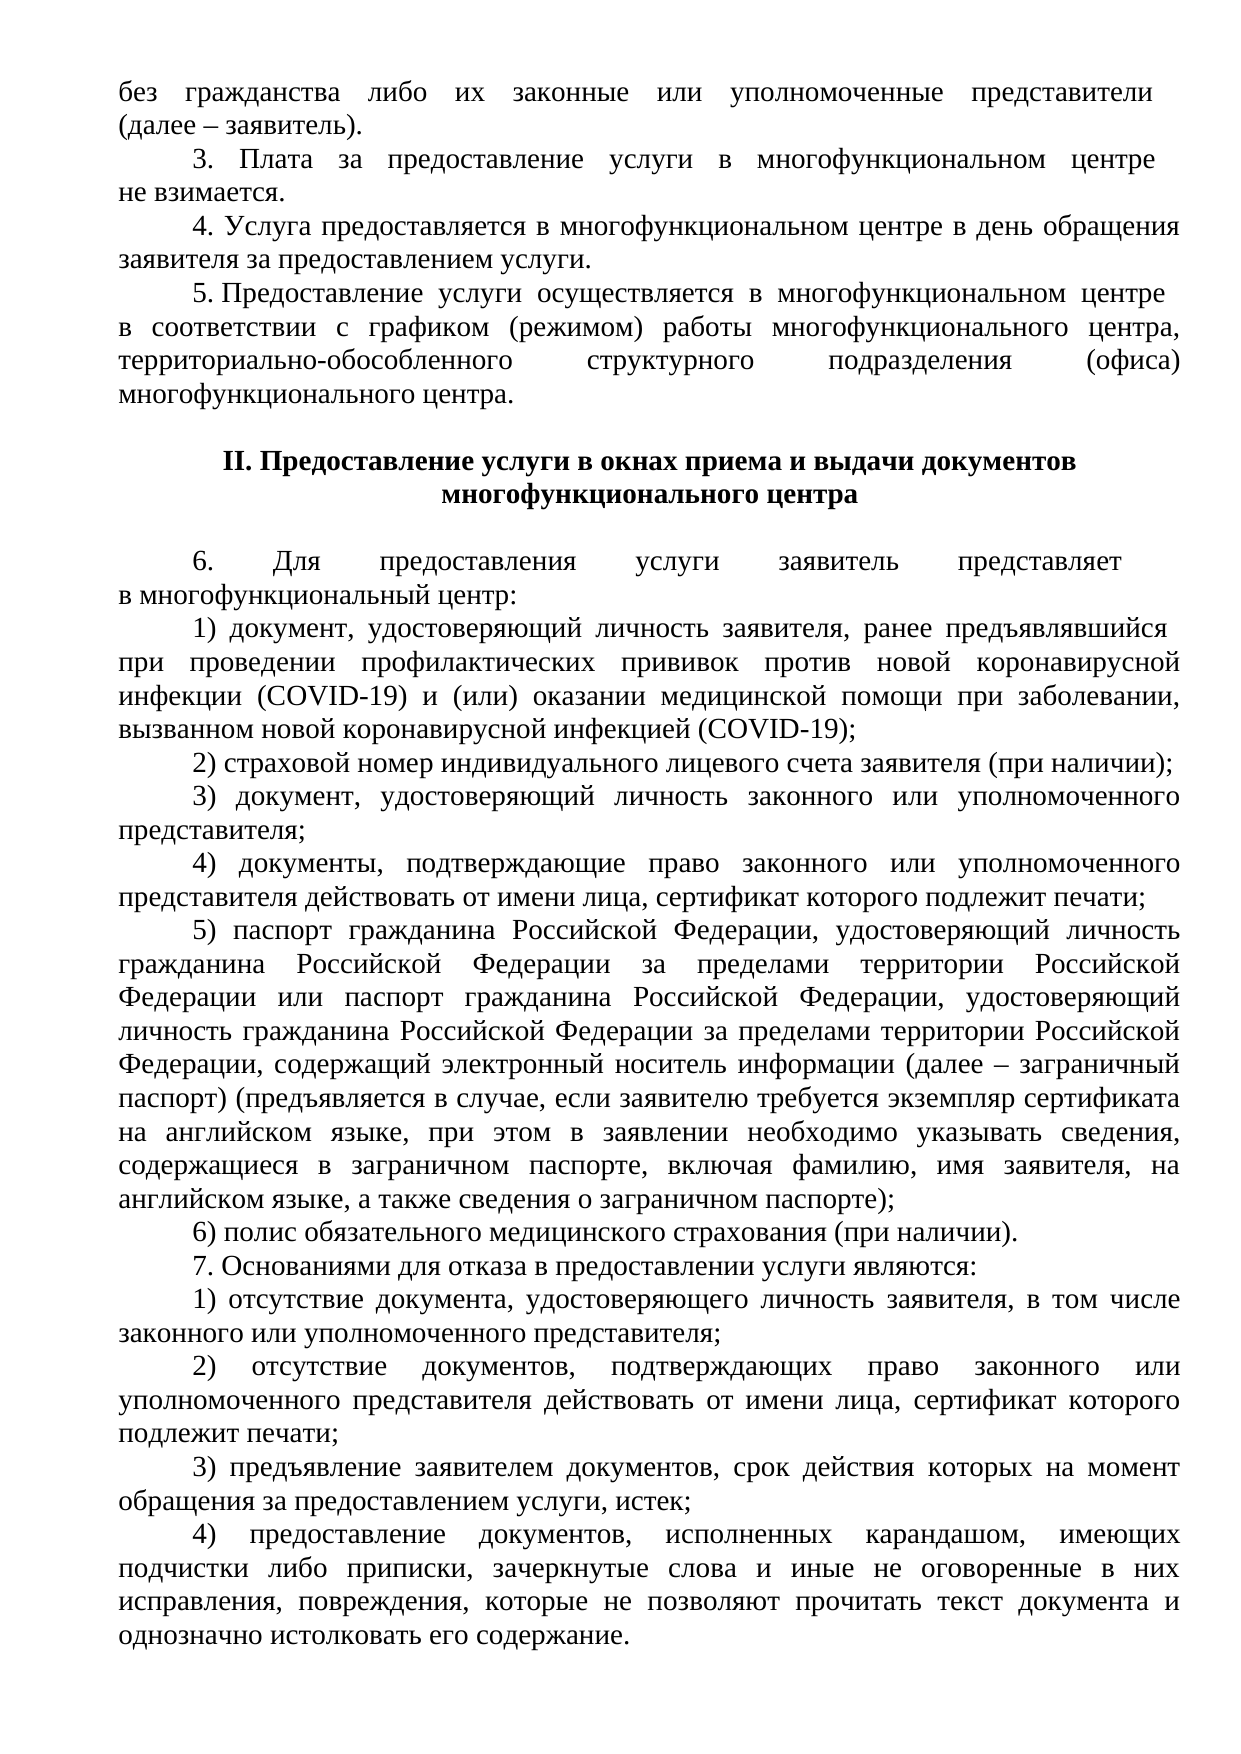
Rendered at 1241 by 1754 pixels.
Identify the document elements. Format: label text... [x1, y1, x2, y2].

text 6. Для предоставления услуги заявитель представляет в многофункциональный центр: [118, 543, 1181, 611]
text без гражданства либо их законные или уполномоченные представители (далее – заявитель). [118, 74, 1181, 141]
text 2) отсутствие документов, подтверждающих право законного или уполномоченного представителя действовать от имени лица, сертификат которого подлежит печати; [118, 1348, 1181, 1449]
text 1) документ, удостоверяющий личность заявителя, ранее предъявлявшийся при проведении профилактических прививок против новой коронавирусной инфекции (COVID-19) и (или) оказании медицинской помощи при заболевании, вызванном новой коронавирусной инфекцией (COVID-19); [118, 611, 1181, 745]
text 2) страховой номер индивидуального лицевого счета заявителя (при наличии); [118, 745, 1181, 778]
text 5. Предоставление услуги осуществляется в многофункциональном центре в соответствии с графиком (режимом) работы многофункционального центра, территориально-обособленного структурного подразделения (офиса) многофункционального центра. [118, 275, 1181, 409]
text 5) паспорт гражданина Российской Федерации, удостоверяющий личность гражданина Российской Федерации за пределами территории Российской Федерации или паспорт гражданина Российской Федерации, удостоверяющий личность гражданина Российской Федерации за пределами территории Российской Федерации, содержащий электронный носитель информации (далее – заграничный паспорт) (предъявляется в случае, если заявителю требуется экземпляр сертификата на английском языке, при этом в заявлении необходимо указывать сведения, содержащиеся в заграничном паспорте, включая фамилию, имя заявителя, на английском языке, а также сведения о заграничном паспорте); [118, 912, 1181, 1214]
text 6) полис обязательного медицинского страхования (при наличии). [118, 1214, 1181, 1248]
text 4. Услуга предоставляется в многофункциональном центре в день обращения заявителя за предоставлением услуги. [118, 208, 1181, 275]
text 3) документ, удостоверяющий личность законного или уполномоченного представителя; [118, 778, 1181, 845]
text 1) отсутствие документа, удостоверяющего личность заявителя, в том числе законного или уполномоченного представителя; [118, 1281, 1181, 1348]
text 4) документы, подтверждающие право законного или уполномоченного представителя действовать от имени лица, сертификат которого подлежит печати; [118, 845, 1181, 912]
text 3. Плата за предоставление услуги в многофункциональном центре не взимается. [118, 141, 1181, 208]
text 4) предоставление документов, исполненных карандашом, имеющих подчистки либо приписки, зачеркнутые слова и иные не оговоренные в них исправления, повреждения, которые не позволяют прочитать текст документа и однозначно истолковать его содержание. [118, 1516, 1181, 1650]
text II. Предоставление услуги в окнах приема и выдачи документов многофункционального центра [118, 443, 1181, 510]
text 3) предъявление заявителем документов, срок действия которых на момент обращения за предоставлением услуги, истек; [118, 1449, 1181, 1516]
text 7. Основаниями для отказа в предоставлении услуги являются: [118, 1248, 1181, 1281]
